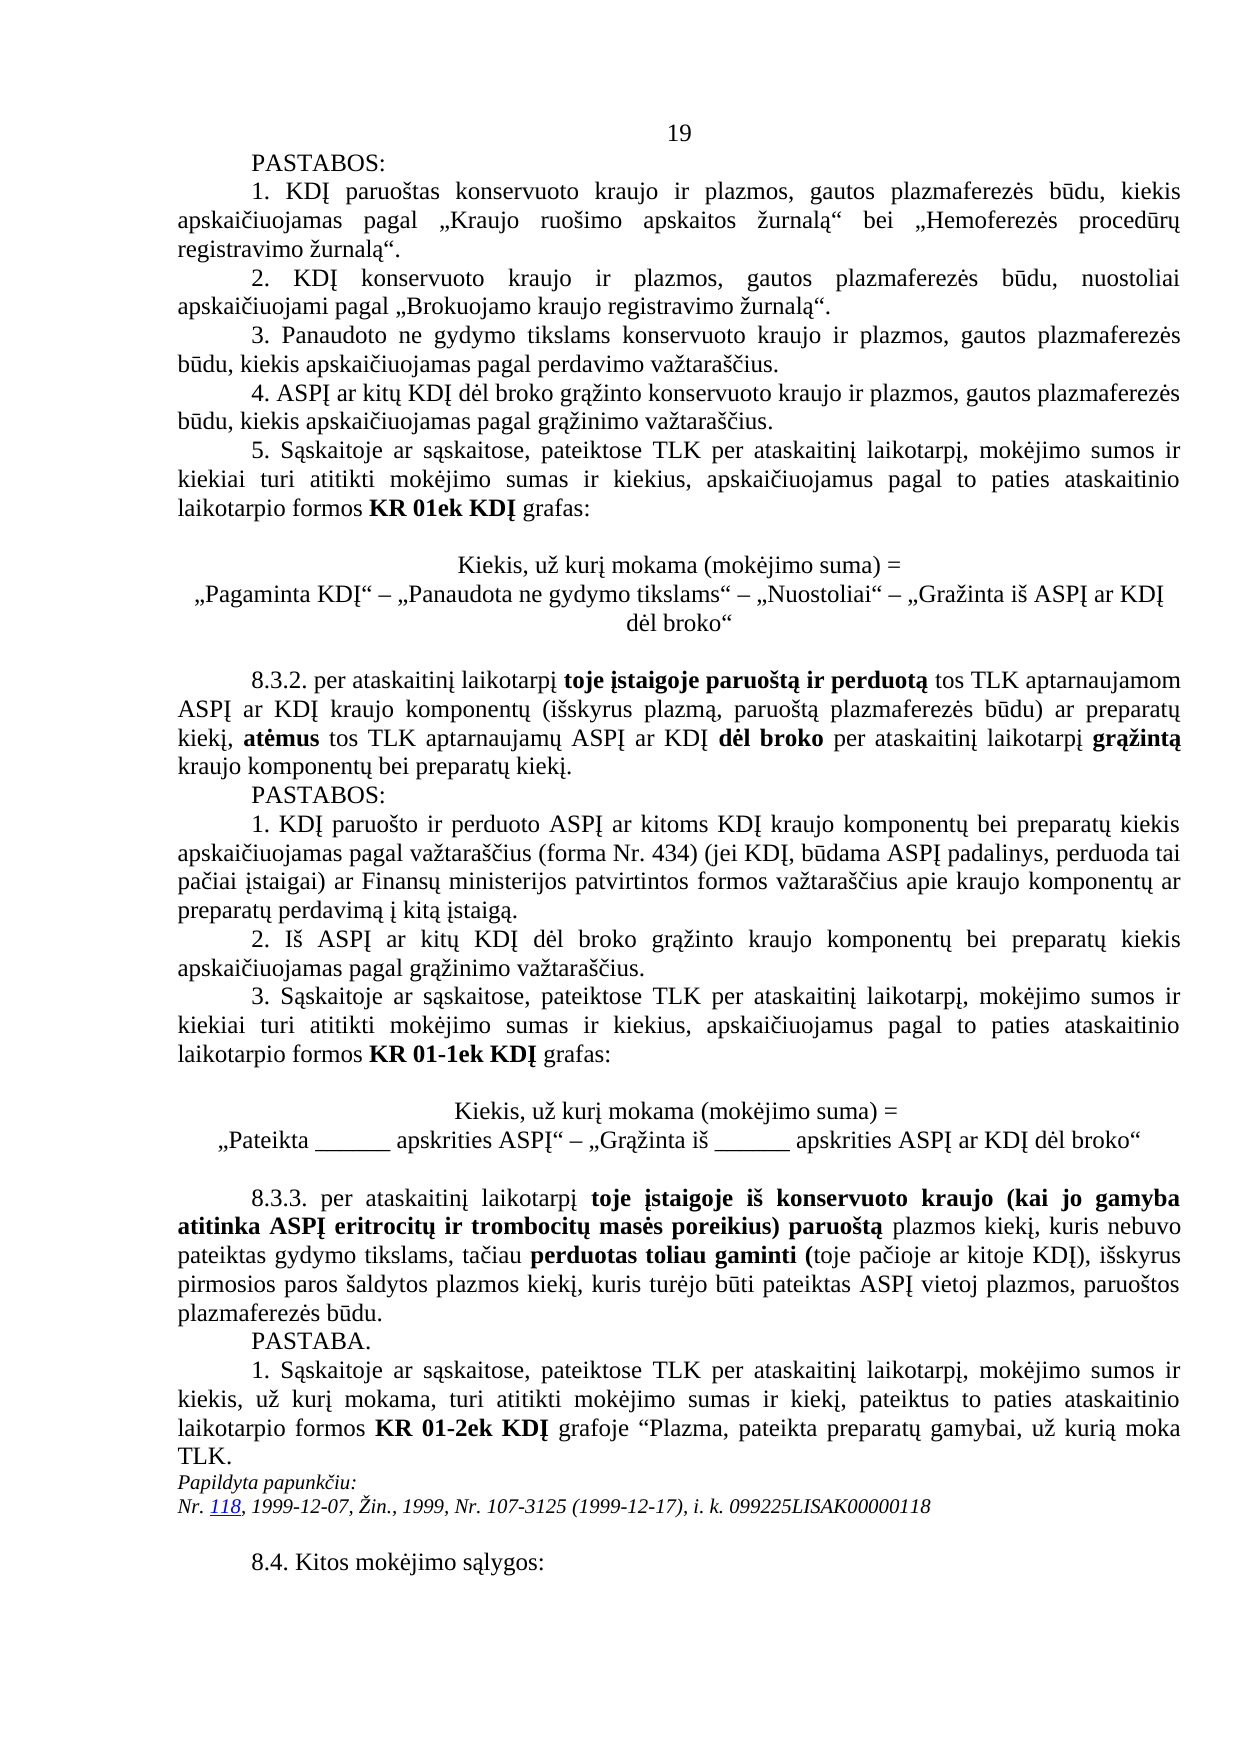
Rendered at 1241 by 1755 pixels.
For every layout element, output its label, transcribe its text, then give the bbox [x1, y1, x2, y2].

text „Pateikta ______ apskrities ASPĮ“ – „Grąžinta iš ______ apskrities ASPĮ ar KDĮ dėl broko“ [177, 1125, 1181, 1154]
text 2. Iš ASPĮ ar kitų KDĮ dėl broko grąžinto kraujo komponentų bei preparatų kiekis apskaičiuojamas pagal grąžinimo važtaraščius. [177, 924, 1181, 981]
text 1. KDĮ paruoštas konservuoto kraujo ir plazmos, gautos plazmaferezės būdu, kiekis apskaičiuojamas pagal „Kraujo ruošimo apskaitos žurnalą“ bei „Hemoferezės procedūrų registravimo žurnalą“. [177, 176, 1181, 263]
text PASTABOS: [177, 780, 1181, 809]
text 8.3.2. per ataskaitinį laikotarpį toje įstaigoje paruoštą ir perduotą tos TLK aptarnaujamom ASPĮ ar KDĮ kraujo komponentų (išskyrus plazmą, paruoštą plazmaferezės būdu) ar preparatų kiekį, atėmus tos TLK aptarnaujamų ASPĮ ar KDĮ dėl broko per ataskaitinį laikotarpį grąžintą kraujo komponentų bei preparatų kiekį. [177, 665, 1181, 780]
text 4. ASPĮ ar kitų KDĮ dėl broko grąžinto konservuoto kraujo ir plazmos, gautos plazmaferezės būdu, kiekis apskaičiuojamas pagal grąžinimo važtaraščius. [177, 378, 1181, 435]
text 5. Sąskaitoje ar sąskaitose, pateiktose TLK per ataskaitinį laikotarpį, mokėjimo sumos ir kiekiai turi atitikti mokėjimo sumas ir kiekius, apskaičiuojamus pagal to paties ataskaitinio laikotarpio formos KR 01ek KDĮ grafas: [177, 435, 1181, 521]
text 3. Panaudoto ne gydymo tikslams konservuoto kraujo ir plazmos, gautos plazmaferezės būdu, kiekis apskaičiuojamas pagal perdavimo važtaraščius. [177, 320, 1181, 378]
text PASTABA. [177, 1326, 1181, 1355]
text Nr. 118, 1999-12-07, Žin., 1999, Nr. 107-3125 (1999-12-17), i. k. 099225LISAK00000118 [177, 1494, 1181, 1518]
text Papildyta papunkčiu: [177, 1470, 1181, 1494]
text 3. Sąskaitoje ar sąskaitose, pateiktose TLK per ataskaitinį laikotarpį, mokėjimo sumos ir kiekiai turi atitikti mokėjimo sumas ir kiekius, apskaičiuojamus pagal to paties ataskaitinio laikotarpio formos KR 01-1ek KDĮ grafas: [177, 981, 1181, 1068]
text „Pagaminta KDĮ“ – „Panaudota ne gydymo tikslams“ – „Nuostoliai“ – „Gražinta iš ASPĮ ar KDĮ dėl broko“ [177, 579, 1181, 636]
text 2. KDĮ konservuoto kraujo ir plazmos, gautos plazmaferezės būdu, nuostoliai apskaičiuojami pagal „Brokuojamo kraujo registravimo žurnalą“. [177, 263, 1181, 320]
text PASTABOS: [177, 148, 1181, 176]
text Kiekis, už kurį mokama (mokėjimo suma) = [177, 1096, 1181, 1125]
text 8.4. Kitos mokėjimo sąlygos: [177, 1547, 1181, 1576]
text Kiekis, už kurį mokama (mokėjimo suma) = [177, 550, 1181, 579]
text 1. Sąskaitoje ar sąskaitose, pateiktose TLK per ataskaitinį laikotarpį, mokėjimo sumos ir kiekis, už kurį mokama, turi atitikti mokėjimo sumas ir kiekį, pateiktus to paties ataskaitinio laikotarpio formos KR 01-2ek KDĮ grafoje “Plazma, pateikta preparatų gamybai, už kurią moka TLK. [177, 1355, 1181, 1470]
text 8.3.3. per ataskaitinį laikotarpį toje įstaigoje iš konservuoto kraujo (kai jo gamyba atitinka ASPĮ eritrocitų ir trombocitų masės poreikius) paruoštą plazmos kiekį, kuris nebuvo pateiktas gydymo tikslams, tačiau perduotas toliau gaminti (toje pačioje ar kitoje KDĮ), išskyrus pirmosios paros šaldytos plazmos kiekį, kuris turėjo būti pateiktas ASPĮ vietoj plazmos, paruoštos plazmaferezės būdu. [177, 1183, 1181, 1326]
text 1. KDĮ paruošto ir perduoto ASPĮ ar kitoms KDĮ kraujo komponentų bei preparatų kiekis apskaičiuojamas pagal važtaraščius (forma Nr. 434) (jei KDĮ, būdama ASPĮ padalinys, perduoda tai pačiai įstaigai) ar Finansų ministerijos patvirtintos formos važtaraščius apie kraujo komponentų ar preparatų perdavimą į kitą įstaigą. [177, 809, 1181, 924]
